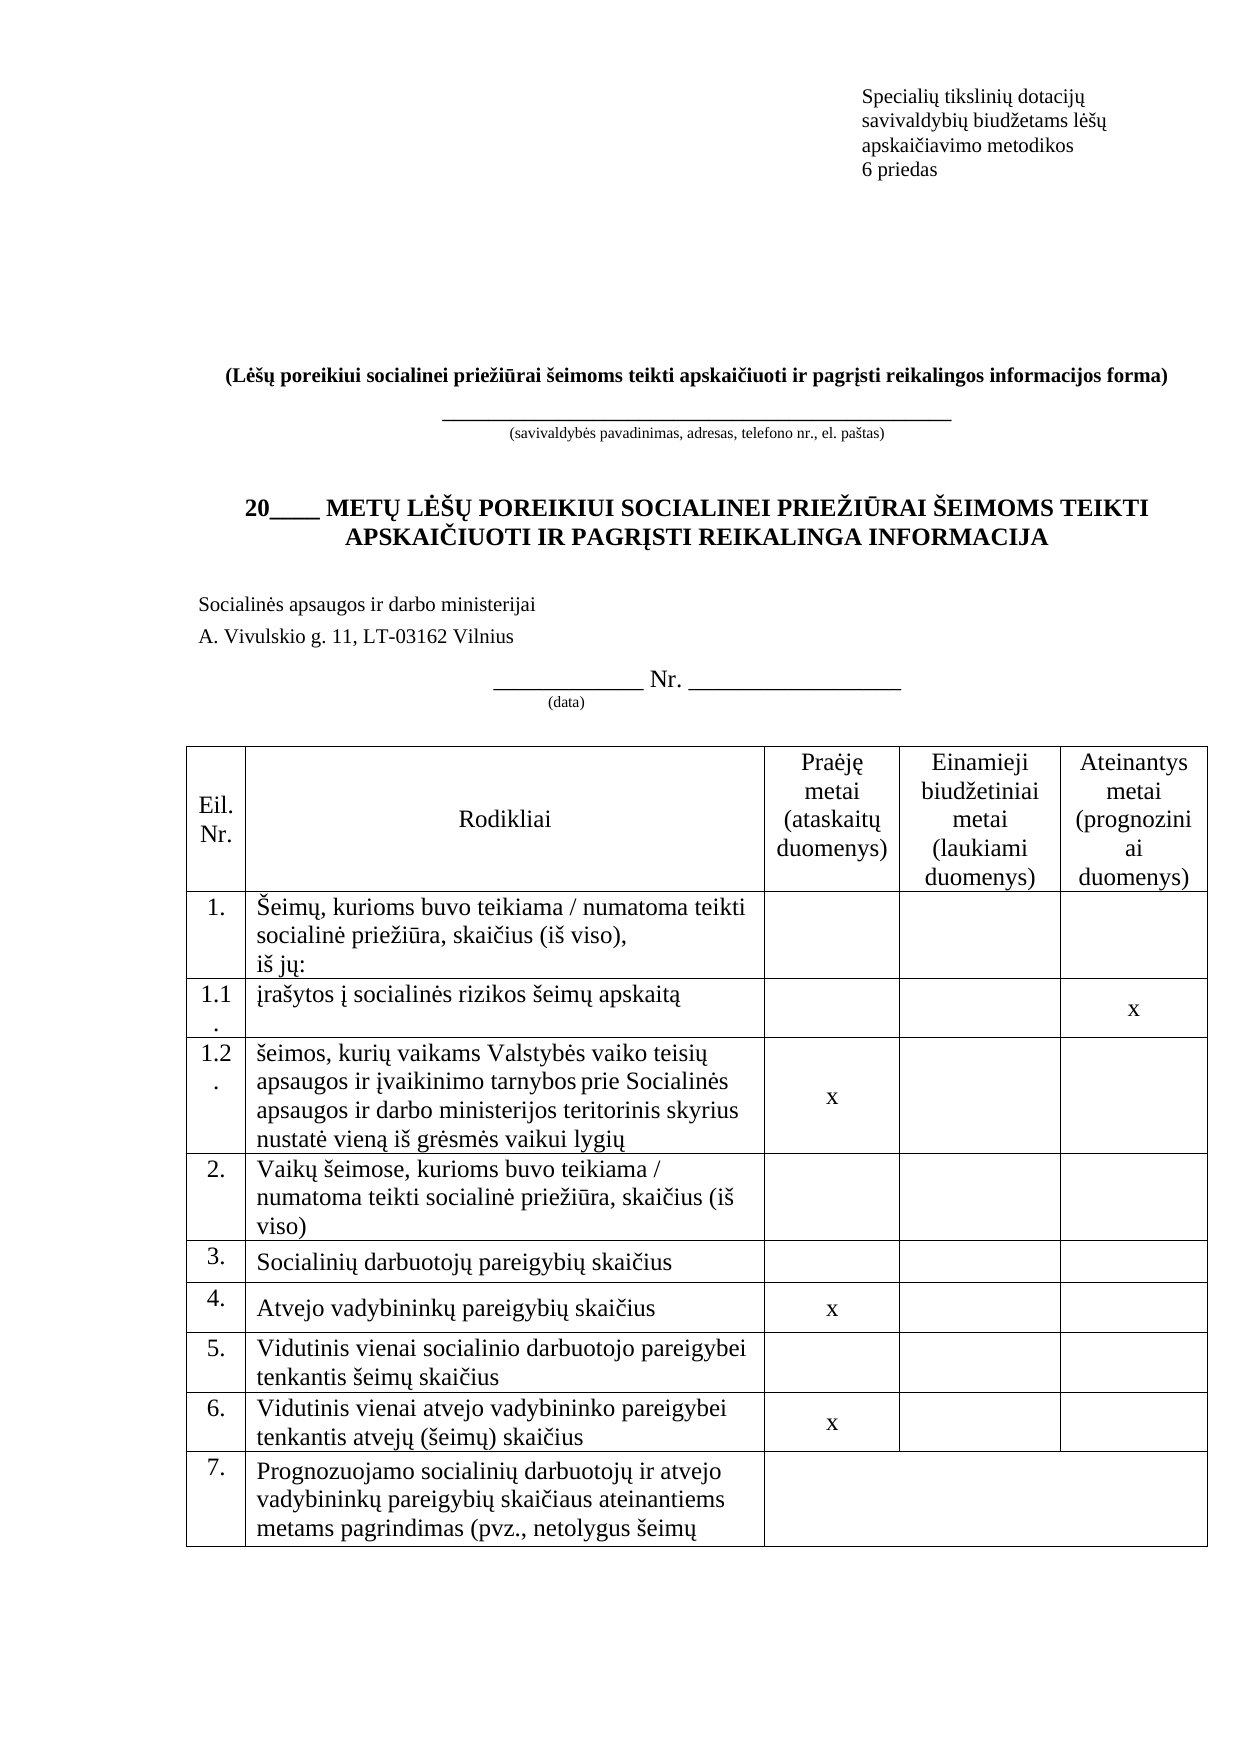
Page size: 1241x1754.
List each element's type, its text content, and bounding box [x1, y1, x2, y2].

table_cell Einamieji biudžetiniai metai (laukiami duomenys) [900, 747, 1060, 891]
table_cell [765, 1241, 899, 1282]
table_header [900, 209, 1207, 282]
table_cell Socialinės apsaugos ir darbo ministerijai [187, 583, 764, 616]
table_cell įrašytos į socialinės rizikos šeimų apskaitą [246, 979, 764, 1037]
table_cell [1061, 1154, 1207, 1240]
table_cell [1060, 693, 1207, 722]
table_cell Eil. Nr. [187, 747, 245, 891]
table_cell x [765, 1283, 899, 1332]
table_cell (savivaldybės pavadinimas, adresas, telefono nr., el. paštas) [187, 421, 1207, 453]
table_cell [764, 722, 900, 746]
table_cell [900, 453, 1060, 485]
table_cell x [1061, 979, 1207, 1037]
table_cell [900, 1154, 1060, 1240]
table_cell ____________________________________________ [187, 387, 1207, 421]
table_cell 5. [187, 1333, 245, 1392]
table_cell [900, 583, 1060, 616]
table_cell Atvejo vadybininkų pareigybių skaičius [246, 1283, 764, 1332]
table_cell [1061, 892, 1207, 978]
table_cell ____________ Nr. _________________ [187, 648, 1207, 693]
table_cell [1061, 1333, 1207, 1392]
table_cell [764, 616, 900, 648]
table_header [764, 209, 900, 282]
table_cell [1060, 722, 1207, 746]
table_cell 2. [187, 1154, 245, 1240]
table_cell [900, 616, 1060, 648]
table_cell x [765, 1393, 899, 1451]
table_cell A. Vivulskio g. 11, LT-03162 Vilnius [187, 616, 764, 648]
table_cell [1060, 453, 1207, 485]
table_cell [187, 722, 245, 746]
table_cell Prognozuojamo socialinių darbuotojų ir atvejo vadybininkų pareigybių skaičiaus ateinantiems metams pagrindimas (pvz., netolygus šeimų [246, 1452, 764, 1546]
table_cell [900, 282, 1060, 309]
table_cell Šeimų, kurioms buvo teikiama / numatoma teikti socialinė priežiūra, skaičius (iš viso), iš jų: [246, 892, 764, 978]
table_cell x [765, 1038, 899, 1153]
table_cell [245, 282, 764, 309]
table_cell 6. [187, 1393, 245, 1451]
table_cell šeimos, kurių vaikams Valstybės vaiko teisių apsaugos ir įvaikinimo tarnybos prie Socialinės apsaugos ir darbo ministerijos teritorinis skyrius nustatė vieną iš grėsmės vaikui lygių [246, 1038, 764, 1153]
table_cell 20____ METŲ LĖŠŲ POREIKIUI SOCIALINEI PRIEŽIŪRAI ŠEIMOMS TEIKTI APSKAIČIUOTI IR PAGRĮSTI REIKALINGA INFORMACIJA [187, 485, 1207, 551]
table_cell [764, 693, 900, 722]
table_cell [900, 693, 1060, 722]
table_cell [765, 1333, 899, 1392]
table_cell Vaikų šeimose, kurioms buvo teikiama / numatoma teikti socialinė priežiūra, skaičius (iš viso) [246, 1154, 764, 1240]
table_cell [187, 282, 245, 309]
table_cell [900, 1333, 1060, 1392]
table_cell 4. [187, 1283, 245, 1332]
table_cell [187, 453, 245, 485]
table_cell Praėję metai (ataskaitų duomenys) [765, 747, 899, 891]
table_cell Vidutinis vienai socialinio darbuotojo pareigybei tenkantis šeimų skaičius [246, 1333, 764, 1392]
table_cell Vidutinis vienai atvejo vadybininko pareigybei tenkantis atvejų (šeimų) skaičius [246, 1393, 764, 1451]
table_cell (Lėšų poreikiui socialinei priežiūrai šeimoms teikti apskaičiuoti ir pagrįsti reikalingos informacijos forma) [187, 310, 1207, 387]
table_cell 1.1. [187, 979, 245, 1037]
table_cell [765, 1452, 1207, 1546]
table_cell [765, 892, 899, 978]
table_cell 3. [187, 1241, 245, 1282]
table_cell [765, 979, 899, 1037]
table_cell [900, 1393, 1060, 1451]
table_cell [1060, 282, 1207, 309]
table_cell [1060, 551, 1207, 583]
table_cell [245, 551, 764, 583]
table_cell [764, 583, 900, 616]
table_cell [1061, 1393, 1207, 1451]
table_cell [900, 551, 1060, 583]
table_cell 1.2. [187, 1038, 245, 1153]
table_cell [187, 693, 245, 722]
table_cell [1060, 583, 1207, 616]
table_cell [245, 722, 764, 746]
table_cell [900, 892, 1060, 978]
table_cell [764, 551, 900, 583]
table_cell [1061, 1283, 1207, 1332]
table_cell [245, 453, 764, 485]
table_cell Ateinantys metai (prognoziniai duomenys) [1061, 747, 1207, 891]
table_cell (data) [245, 693, 764, 722]
table_cell [765, 1154, 899, 1240]
table_cell [1061, 1241, 1207, 1282]
text Specialių tikslinių dotacijų savivaldybių biudžetams lėšų apskaičiavimo metodikos [862, 84, 1122, 157]
table_cell [900, 1038, 1060, 1153]
table_cell Rodikliai [246, 747, 764, 891]
table_cell 1. [187, 892, 245, 978]
table_cell 7. [187, 1452, 245, 1546]
table_cell [900, 1241, 1060, 1282]
table_cell [1061, 1038, 1207, 1153]
table_cell [764, 282, 900, 309]
table_header [245, 209, 764, 282]
table_cell [764, 453, 900, 485]
table_cell [1060, 616, 1207, 648]
table_cell [187, 551, 245, 583]
table_cell [900, 722, 1060, 746]
table_cell [900, 979, 1060, 1037]
table_header [187, 209, 245, 282]
text 6 priedas [862, 157, 1122, 181]
table_cell [900, 1283, 1060, 1332]
table_cell Socialinių darbuotojų pareigybių skaičius [246, 1241, 764, 1282]
